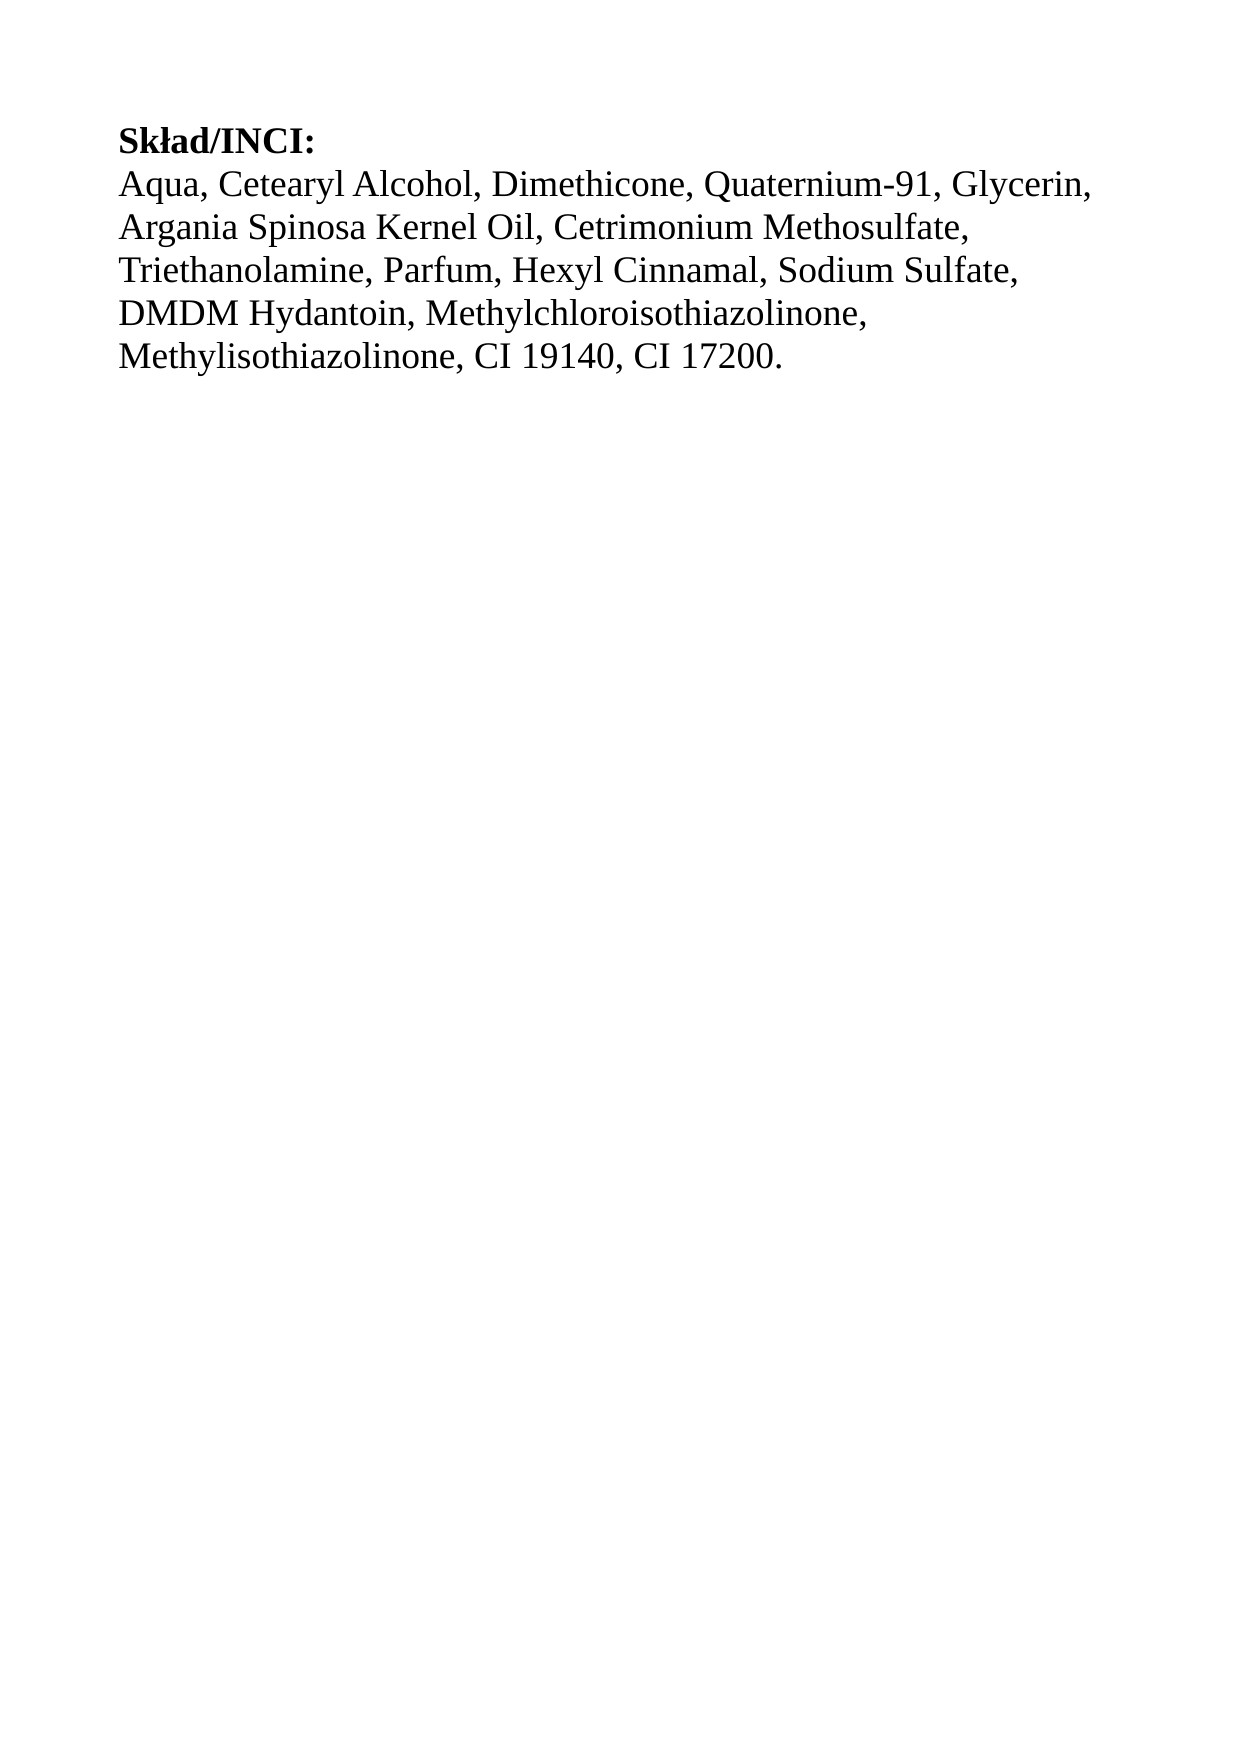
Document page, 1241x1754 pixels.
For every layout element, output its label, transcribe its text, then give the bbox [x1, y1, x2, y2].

text Skład/INCI: [118, 118, 1122, 161]
text Aqua, Cetearyl Alcohol, Dimethicone, Quaternium-91, Glycerin, Argania Spinosa Kernel Oil, Cetrimonium Methosulfate, Triethanolamine, Parfum, Hexyl Cinnamal, Sodium Sulfate, DMDM Hydantoin, Methylchloroisothiazolinone, Methylisothiazolinone, CI 19140, CI 17200. [118, 161, 1122, 377]
